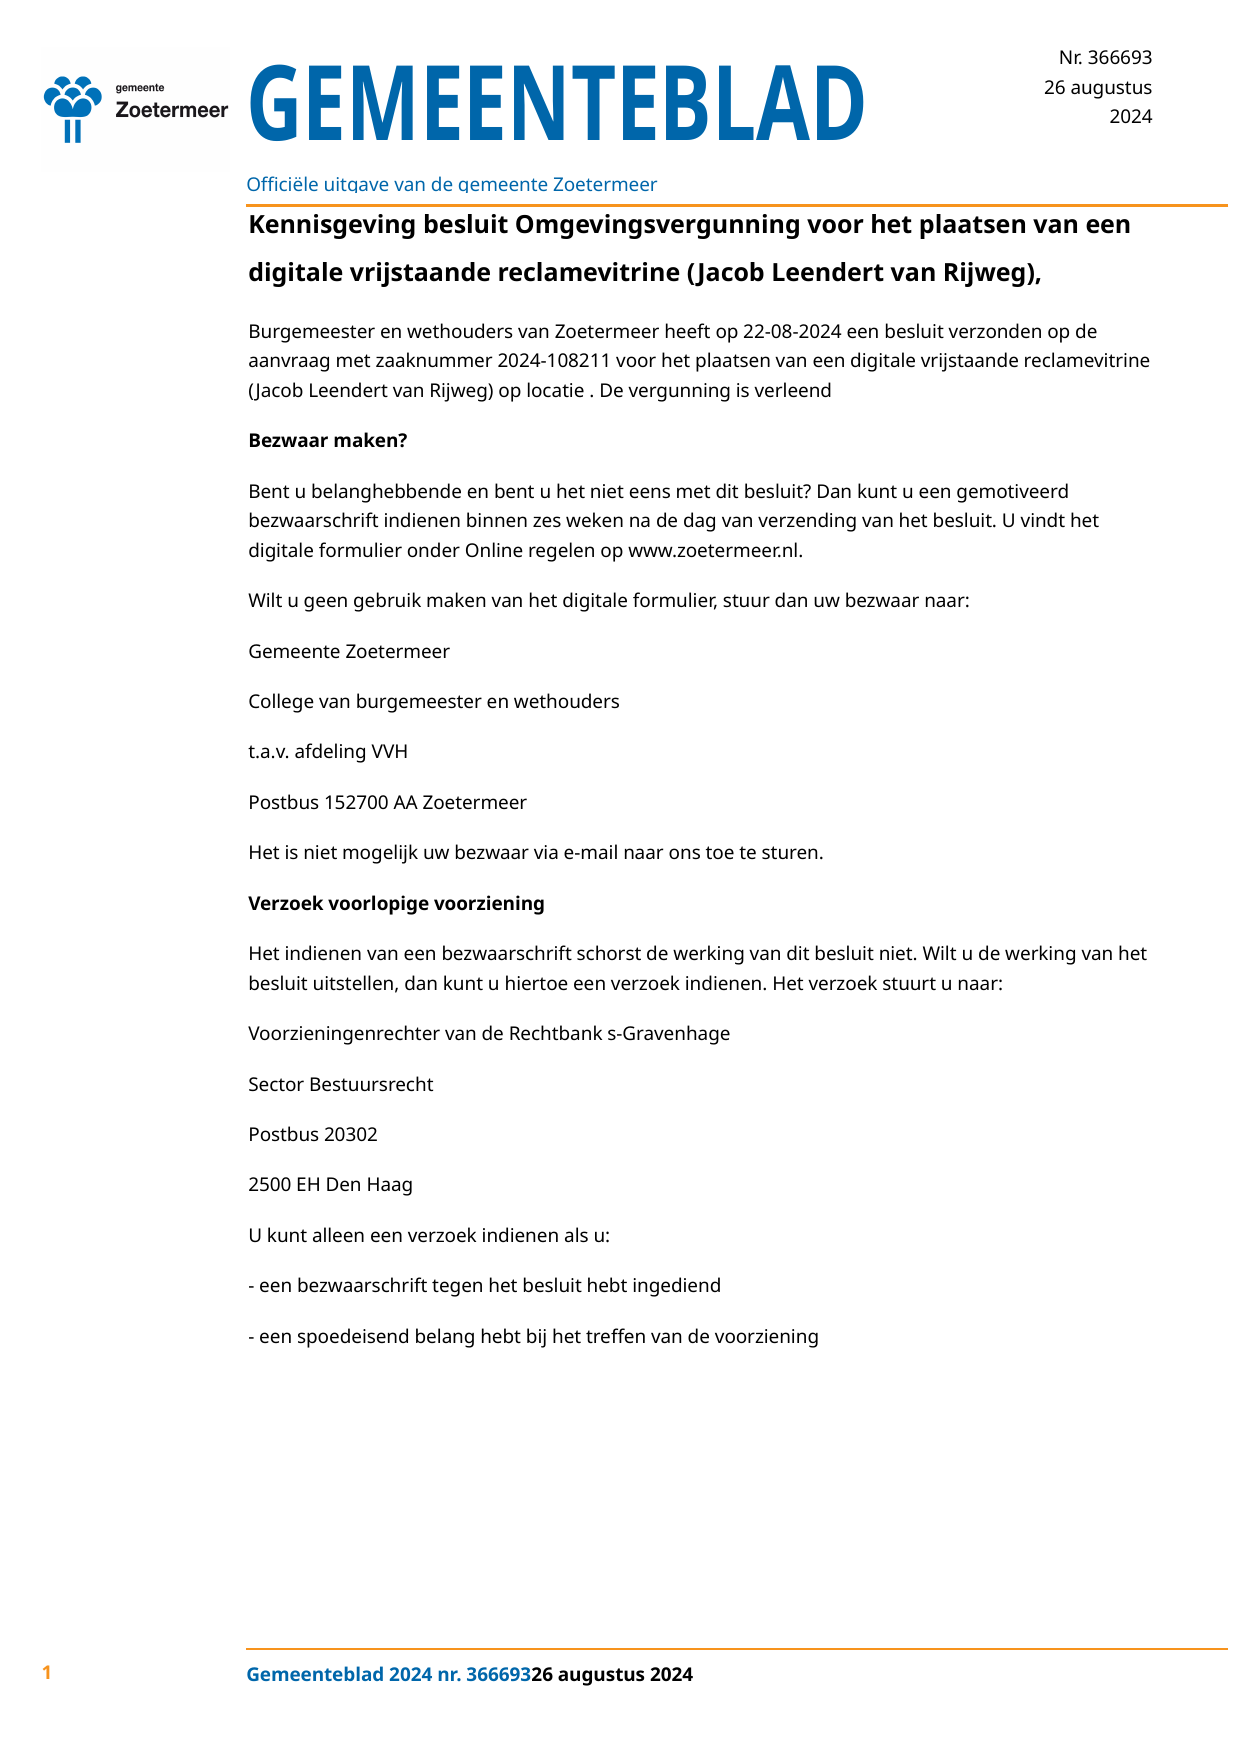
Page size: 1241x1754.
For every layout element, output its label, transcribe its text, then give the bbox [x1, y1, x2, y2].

text - een bezwaarschrift tegen het besluit hebt ingediend [248, 1272, 1152, 1298]
text Burgemeester en wethouders van Zoetermeer heeft op 22-08-2024 een besluit verzonden op de aanvraag met zaaknummer 2024-108211 voor het plaatsen van een digitale vrijstaande reclamevitrine (Jacob Leendert van Rijweg) op locatie . De vergunning is verleend [248, 318, 1152, 403]
text U kunt alleen een verzoek indienen als u: [248, 1222, 1152, 1248]
text Postbus 152700 AA Zoetermeer [248, 789, 1152, 815]
picture [41, 47, 231, 172]
text Voorzieningenrechter van de Rechtbank s-Gravenhage [248, 1020, 1152, 1046]
text Wilt u geen gebruik maken van het digitale formulier, stuur dan uw bezwaar naar: [248, 587, 1152, 613]
text Bezwaar maken? [248, 427, 1152, 453]
text Verzoek voorlopige voorziening [248, 890, 1152, 916]
text Postbus 20302 [248, 1121, 1152, 1147]
text Bent u belanghebbende en bent u het niet eens met dit besluit? Dan kunt u een gemotiveerd bezwaarschrift indienen binnen zes weken na de dag van verzending van het besluit. U vindt het digitale formulier onder Online regelen op www.zoetermeer.nl. [248, 478, 1152, 563]
text Gemeente Zoetermeer [248, 638, 1152, 664]
text t.a.v. afdeling VVH [248, 739, 1152, 764]
text Het indienen van een bezwaarschrift schorst de werking van dit besluit niet. Wilt u de werking van het besluit uitstellen, dan kunt u hiertoe een verzoek indienen. Het verzoek stuurt u naar: [248, 940, 1152, 996]
text Sector Bestuursrecht [248, 1071, 1152, 1097]
text Het is niet mogelijk uw bezwaar via e-mail naar ons toe te sturen. [248, 839, 1152, 865]
text 2500 EH Den Haag [248, 1172, 1152, 1197]
text College van burgemeester en wethouders [248, 688, 1152, 714]
text - een spoedeisend belang hebt bij het treffen van de voorziening [248, 1323, 1152, 1349]
text Kennisgeving besluit Omgevingsvergunning voor het plaatsen van een digitale vrijstaande reclamevitrine (Jacob Leendert van Rijweg), [248, 207, 1152, 288]
